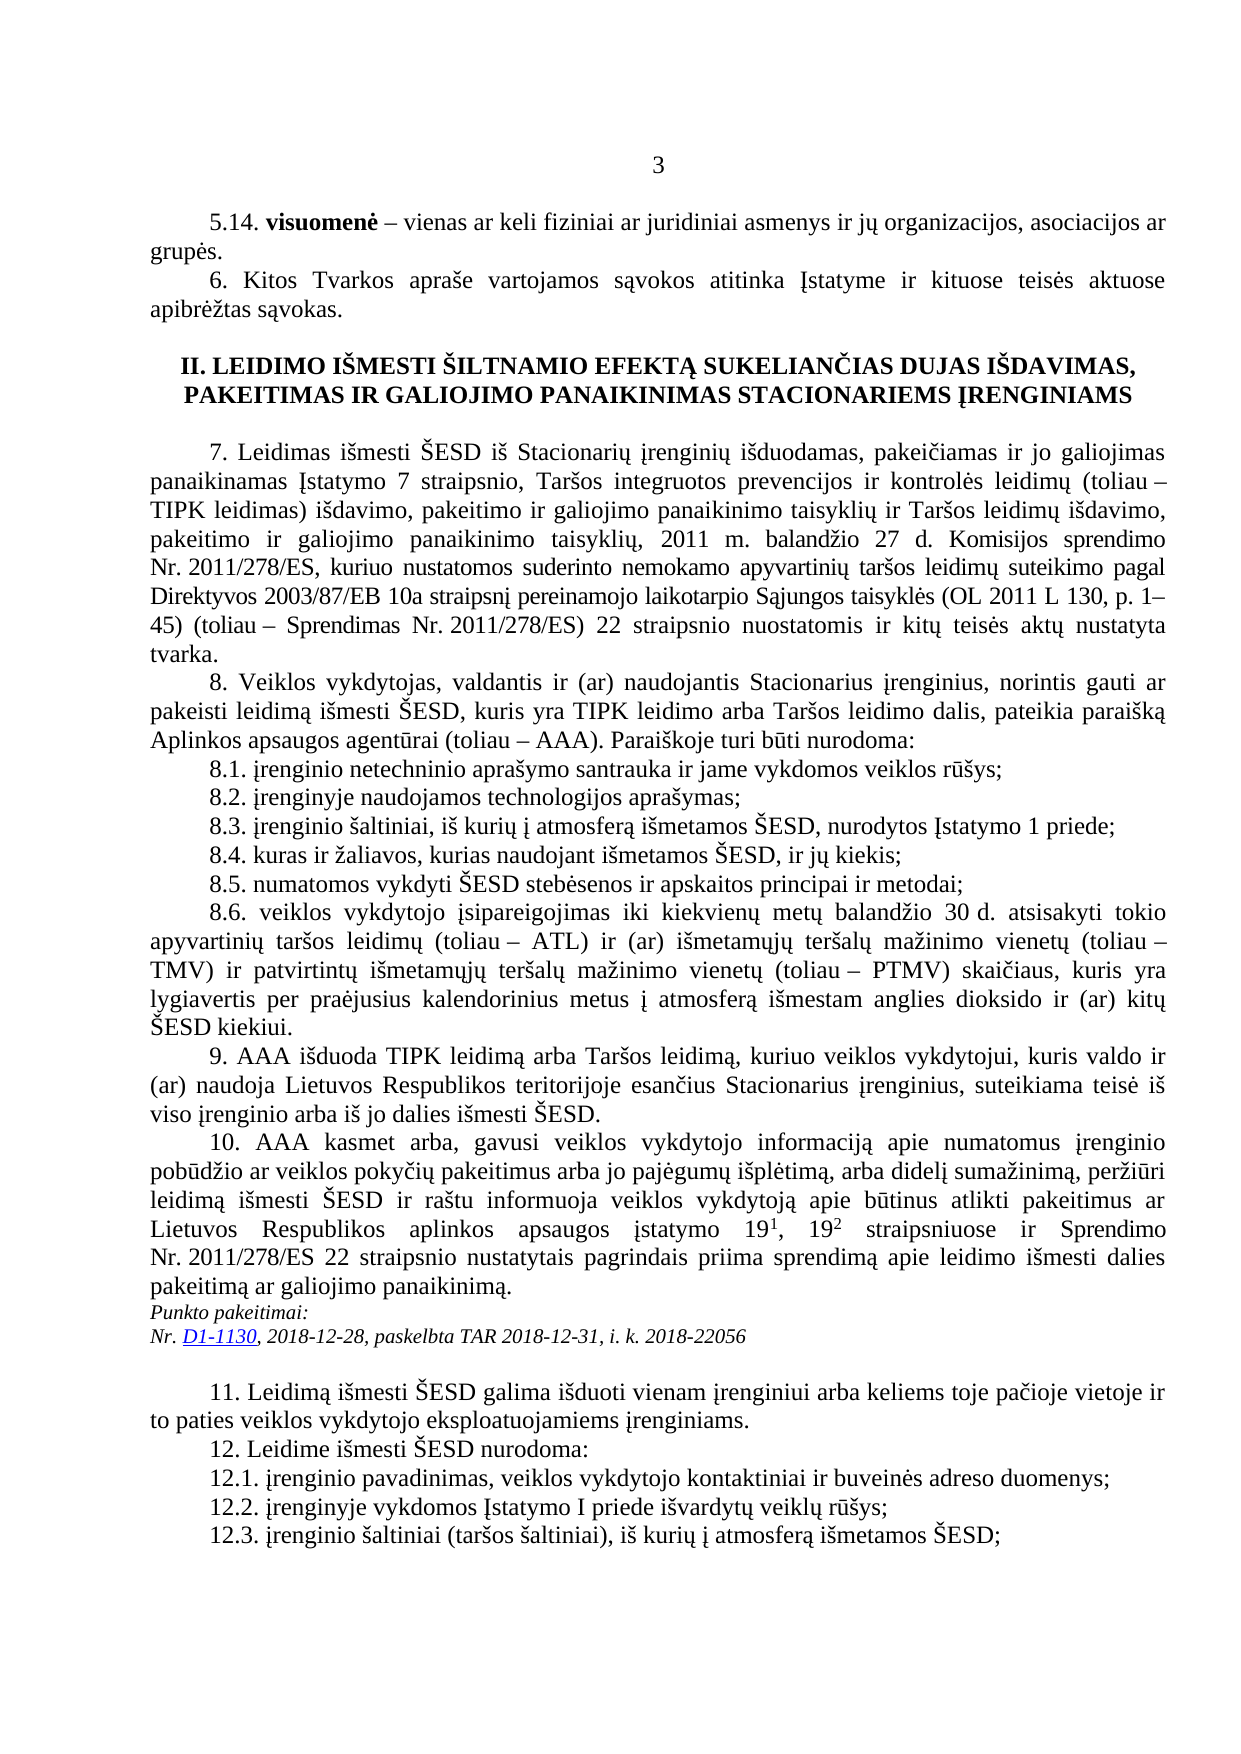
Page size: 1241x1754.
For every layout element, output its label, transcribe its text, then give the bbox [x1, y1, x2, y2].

text 10. AAA kasmet arba, gavusi veiklos vykdytojo informaciją apie numatomus įrenginio pobūdžio ar veiklos pokyčių pakeitimus arba jo pajėgumų išplėtimą, arba didelį sumažinimą, peržiūri leidimą išmesti ŠESD ir raštu informuoja veiklos vykdytoją apie būtinus atlikti pakeitimus ar Lietuvos Respublikos aplinkos apsaugos įstatymo 191, 192 straipsniuose ir Sprendimo Nr. 2011/278/ES 22 straipsnio nustatytais pagrindais priima sprendimą apie leidimo išmesti dalies pakeitimą ar galiojimo panaikinimą. [150, 1127, 1167, 1300]
text 5.14. visuomenė – vienas ar keli fiziniai ar juridiniai asmenys ir jų organizacijos, asociacijos ar grupės. [150, 207, 1167, 265]
text 12.3. įrenginio šaltiniai (taršos šaltiniai), iš kurių į atmosferą išmetamos ŠESD; [150, 1521, 1167, 1549]
text 9. AAA išduoda TIPK leidimą arba Taršos leidimą, kuriuo veiklos vykdytojui, kuris valdo ir (ar) naudoja Lietuvos Respublikos teritorijoje esančius Stacionarius įrenginius, suteikiama teisė iš viso įrenginio arba iš jo dalies išmesti ŠESD. [150, 1041, 1167, 1127]
text 12.2. įrenginyje vykdomos Įstatymo I priede išvardytų veiklų rūšys; [150, 1492, 1167, 1521]
text 8.6. veiklos vykdytojo įsipareigojimas iki kiekvienų metų balandžio 30 d. atsisakyti tokio apyvartinių taršos leidimų (toliau – ATL) ir (ar) išmetamųjų teršalų mažinimo vienetų (toliau – TMV) ir patvirtintų išmetamųjų teršalų mažinimo vienetų (toliau – PTMV) skaičiaus, kuris yra lygiavertis per praėjusius kalendorinius metus į atmosferą išmestam anglies dioksido ir (ar) kitų ŠESD kiekiui. [150, 897, 1167, 1041]
text 11. Leidimą išmesti ŠESD galima išduoti vienam įrenginiui arba keliems toje pačioje vietoje ir to paties veiklos vykdytojo eksploatuojamiems įrenginiams. [150, 1377, 1167, 1434]
text Nr. D1-1130, 2018-12-28, paskelbta TAR 2018-12-31, i. k. 2018-22056 [150, 1324, 1167, 1348]
text Punkto pakeitimai: [150, 1300, 1167, 1324]
text 6. Kitos Tvarkos apraše vartojamos sąvokos atitinka Įstatyme ir kituose teisės aktuose apibrėžtas sąvokas. [150, 265, 1167, 322]
text 8.2. įrenginyje naudojamos technologijos aprašymas; [150, 782, 1167, 811]
text 8. Veiklos vykdytojas, valdantis ir (ar) naudojantis Stacionarius įrenginius, norintis gauti ar pakeisti leidimą išmesti ŠESD, kuris yra TIPK leidimo arba Taršos leidimo dalis, pateikia paraišką Aplinkos apsaugos agentūrai (toliau – AAA). Paraiškoje turi būti nurodoma: [150, 667, 1167, 754]
text 7. Leidimas išmesti ŠESD iš Stacionarių įrenginių išduodamas, pakeičiamas ir jo galiojimas panaikinamas Įstatymo 7 straipsnio, Taršos integruotos prevencijos ir kontrolės leidimų (toliau – TIPK leidimas) išdavimo, pakeitimo ir galiojimo panaikinimo taisyklių ir Taršos leidimų išdavimo, pakeitimo ir galiojimo panaikinimo taisyklių, 2011 m. balandžio 27 d. Komisijos sprendimo Nr. 2011/278/ES, kuriuo nustatomos suderinto nemokamo apyvartinių taršos leidimų suteikimo pagal Direktyvos 2003/87/EB 10a straipsnį pereinamojo laikotarpio Sąjungos taisyklės (OL 2011 L 130, p. 1–45) (toliau – Sprendimas Nr. 2011/278/ES) 22 straipsnio nuostatomis ir kitų teisės aktų nustatyta tvarka. [150, 437, 1167, 667]
text 8.1. įrenginio netechninio aprašymo santrauka ir jame vykdomos veiklos rūšys; [150, 754, 1167, 782]
text 12.1. įrenginio pavadinimas, veiklos vykdytojo kontaktiniai ir buveinės adreso duomenys; [150, 1463, 1167, 1492]
text 8.3. įrenginio šaltiniai, iš kurių į atmosferą išmetamos ŠESD, nurodytos Įstatymo 1 priede; [150, 811, 1167, 840]
text 8.4. kuras ir žaliavos, kurias naudojant išmetamos ŠESD, ir jų kiekis; [150, 840, 1167, 869]
text II. LEIDIMO IŠMESTI ŠILTNAMIO EFEKTĄ SUKELIANČIAS DUJAS IŠDAVIMAS, PAKEITIMAS IR Galiojimo PANAIKINIMAS STACIONARIEMS ĮRENGINIAMS [150, 351, 1167, 409]
text 8.5. numatomos vykdyti ŠESD stebėsenos ir apskaitos principai ir metodai; [150, 869, 1167, 897]
text 12. Leidime išmesti ŠESD nurodoma: [150, 1434, 1167, 1463]
